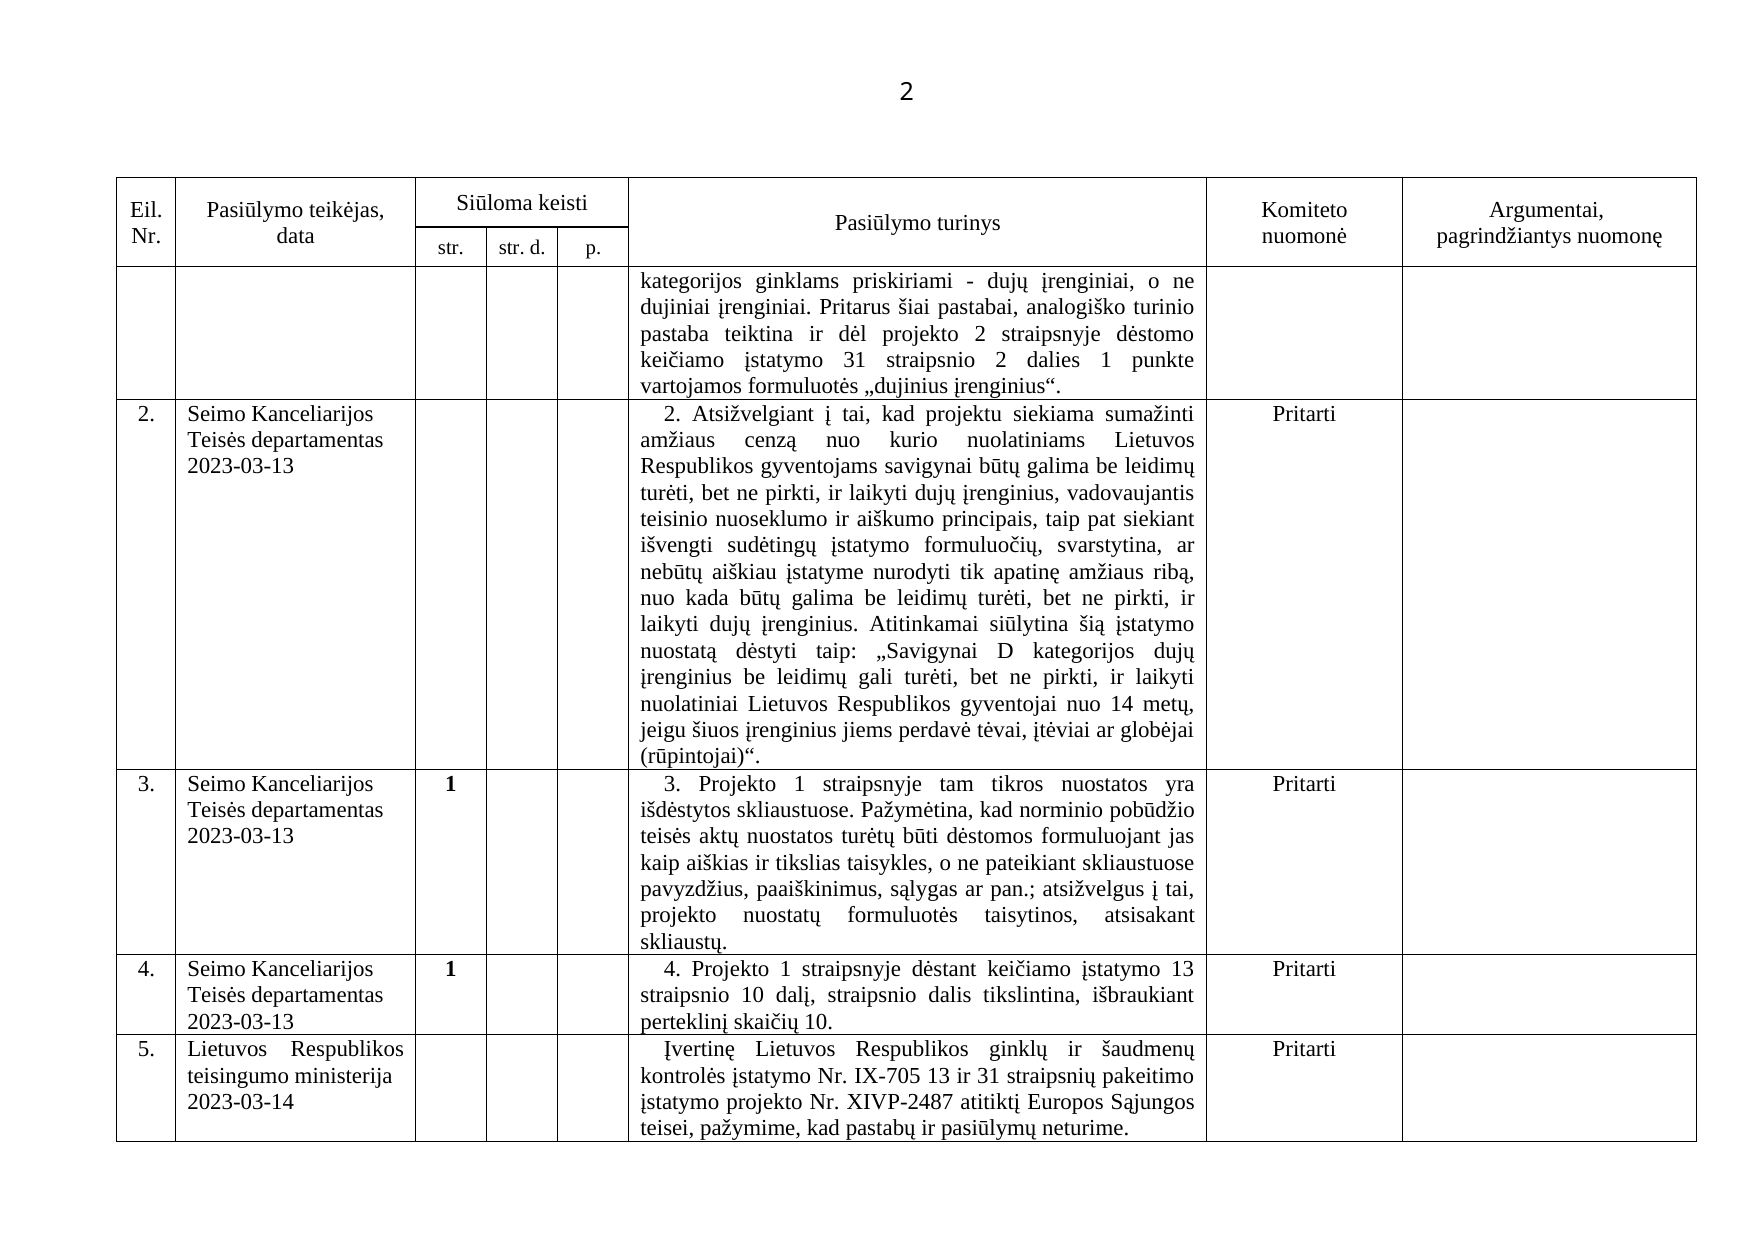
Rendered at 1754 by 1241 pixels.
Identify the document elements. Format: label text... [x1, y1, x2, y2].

table_header Eil. Nr. [117, 178, 175, 266]
table_cell [416, 1035, 486, 1141]
table_cell 5. [117, 1035, 175, 1141]
table_cell p. [558, 228, 628, 266]
table_header Komiteto nuomonė [1207, 178, 1402, 266]
table_cell Įvertinę Lietuvos Respublikos ginklų ir šaudmenų kontrolės įstatymo Nr. IX-705 13 ir 31 straipsnių pakeitimo įstatymo projekto Nr. XIVP-2487 atitiktį Europos Sąjungos teisei, pažymime, kad pastabų ir pasiūlymų neturime. [629, 1035, 1206, 1141]
table_cell [416, 400, 486, 769]
table_cell 4. [117, 955, 175, 1034]
table_cell 2. Atsižvelgiant į tai, kad projektu siekiama sumažinti amžiaus cenzą nuo kurio nuolatiniams Lietuvos Respublikos gyventojams savigynai būtų galima be leidimų turėti, bet ne pirkti, ir laikyti dujų įrenginius, vadovaujantis teisinio nuoseklumo ir aiškumo principais, taip pat siekiant išvengti sudėtingų įstatymo formuluočių, svarstytina, ar nebūtų aiškiau įstatyme nurodyti tik apatinę amžiaus ribą, nuo kada būtų galima be leidimų turėti, bet ne pirkti, ir laikyti dujų įrenginius. Atitinkamai siūlytina šią įstatymo nuostatą dėstyti taip: „Savigynai D kategorijos dujų įrenginius be leidimų gali turėti, bet ne pirkti, ir laikyti nuolatiniai Lietuvos Respublikos gyventojai nuo 14 metų, jeigu šiuos įrenginius jiems perdavė tėvai, įtėviai ar globėjai (rūpintojai)“. [629, 400, 1206, 769]
table_cell Pritarti [1207, 770, 1402, 954]
table_cell [558, 770, 628, 954]
table_cell 1 [416, 955, 486, 1034]
table_cell Lietuvos Respublikos teisingumo ministerija 2023-03-14 [176, 1035, 415, 1141]
table_cell Seimo Kanceliarijos Teisės departamentas 2023-03-13 [176, 400, 415, 769]
table_cell [117, 267, 175, 399]
table_cell [1403, 1035, 1696, 1141]
table_cell 2. [117, 400, 175, 769]
table_cell Pritarti [1207, 1035, 1402, 1141]
table_cell kategorijos ginklams priskiriami - dujų įrenginiai, o ne dujiniai įrenginiai. Pritarus šiai pastabai, analogiško turinio pastaba teiktina ir dėl projekto 2 straipsnyje dėstomo keičiamo įstatymo 31 straipsnio 2 dalies 1 punkte vartojamos formuluotės „dujinius įrenginius“. [629, 267, 1206, 399]
table_cell [1207, 267, 1402, 399]
table_cell Pritarti [1207, 400, 1402, 769]
table_cell [558, 955, 628, 1034]
table_cell str. [416, 228, 486, 266]
table_cell [487, 770, 557, 954]
table_cell [1403, 400, 1696, 769]
table_cell Seimo Kanceliarijos Teisės departamentas 2023-03-13 [176, 955, 415, 1034]
table_cell [176, 267, 415, 399]
table_cell 4. Projekto 1 straipsnyje dėstant keičiamo įstatymo 13 straipsnio 10 dalį, straipsnio dalis tikslintina, išbraukiant perteklinį skaičių 10. [629, 955, 1206, 1034]
table_cell Seimo Kanceliarijos Teisės departamentas 2023-03-13 [176, 770, 415, 954]
table_header Argumentai, pagrindžiantys nuomonę [1403, 178, 1696, 266]
table_cell [1403, 955, 1696, 1034]
table_cell str. d. [487, 228, 557, 266]
table_cell [416, 267, 486, 399]
table_header Pasiūlymo teikėjas, data [176, 178, 415, 266]
table_cell [487, 1035, 557, 1141]
table_cell 3. [117, 770, 175, 954]
table_cell [558, 1035, 628, 1141]
table_cell 3. Projekto 1 straipsnyje tam tikros nuostatos yra išdėstytos skliaustuose. Pažymėtina, kad norminio pobūdžio teisės aktų nuostatos turėtų būti dėstomos formuluojant jas kaip aiškias ir tikslias taisykles, o ne pateikiant skliaustuose pavyzdžius, paaiškinimus, sąlygas ar pan.; atsižvelgus į tai, projekto nuostatų formuluotės taisytinos, atsisakant skliaustų. [629, 770, 1206, 954]
table_cell [487, 267, 557, 399]
table_cell [487, 955, 557, 1034]
table_cell [1403, 267, 1696, 399]
table_header Pasiūlymo turinys [629, 178, 1206, 266]
table_cell [487, 400, 557, 769]
table_cell 1 [416, 770, 486, 954]
table_cell [558, 267, 628, 399]
table_cell [558, 400, 628, 769]
table_cell Pritarti [1207, 955, 1402, 1034]
table_cell [1403, 770, 1696, 954]
table_header Siūloma keisti [416, 178, 628, 226]
